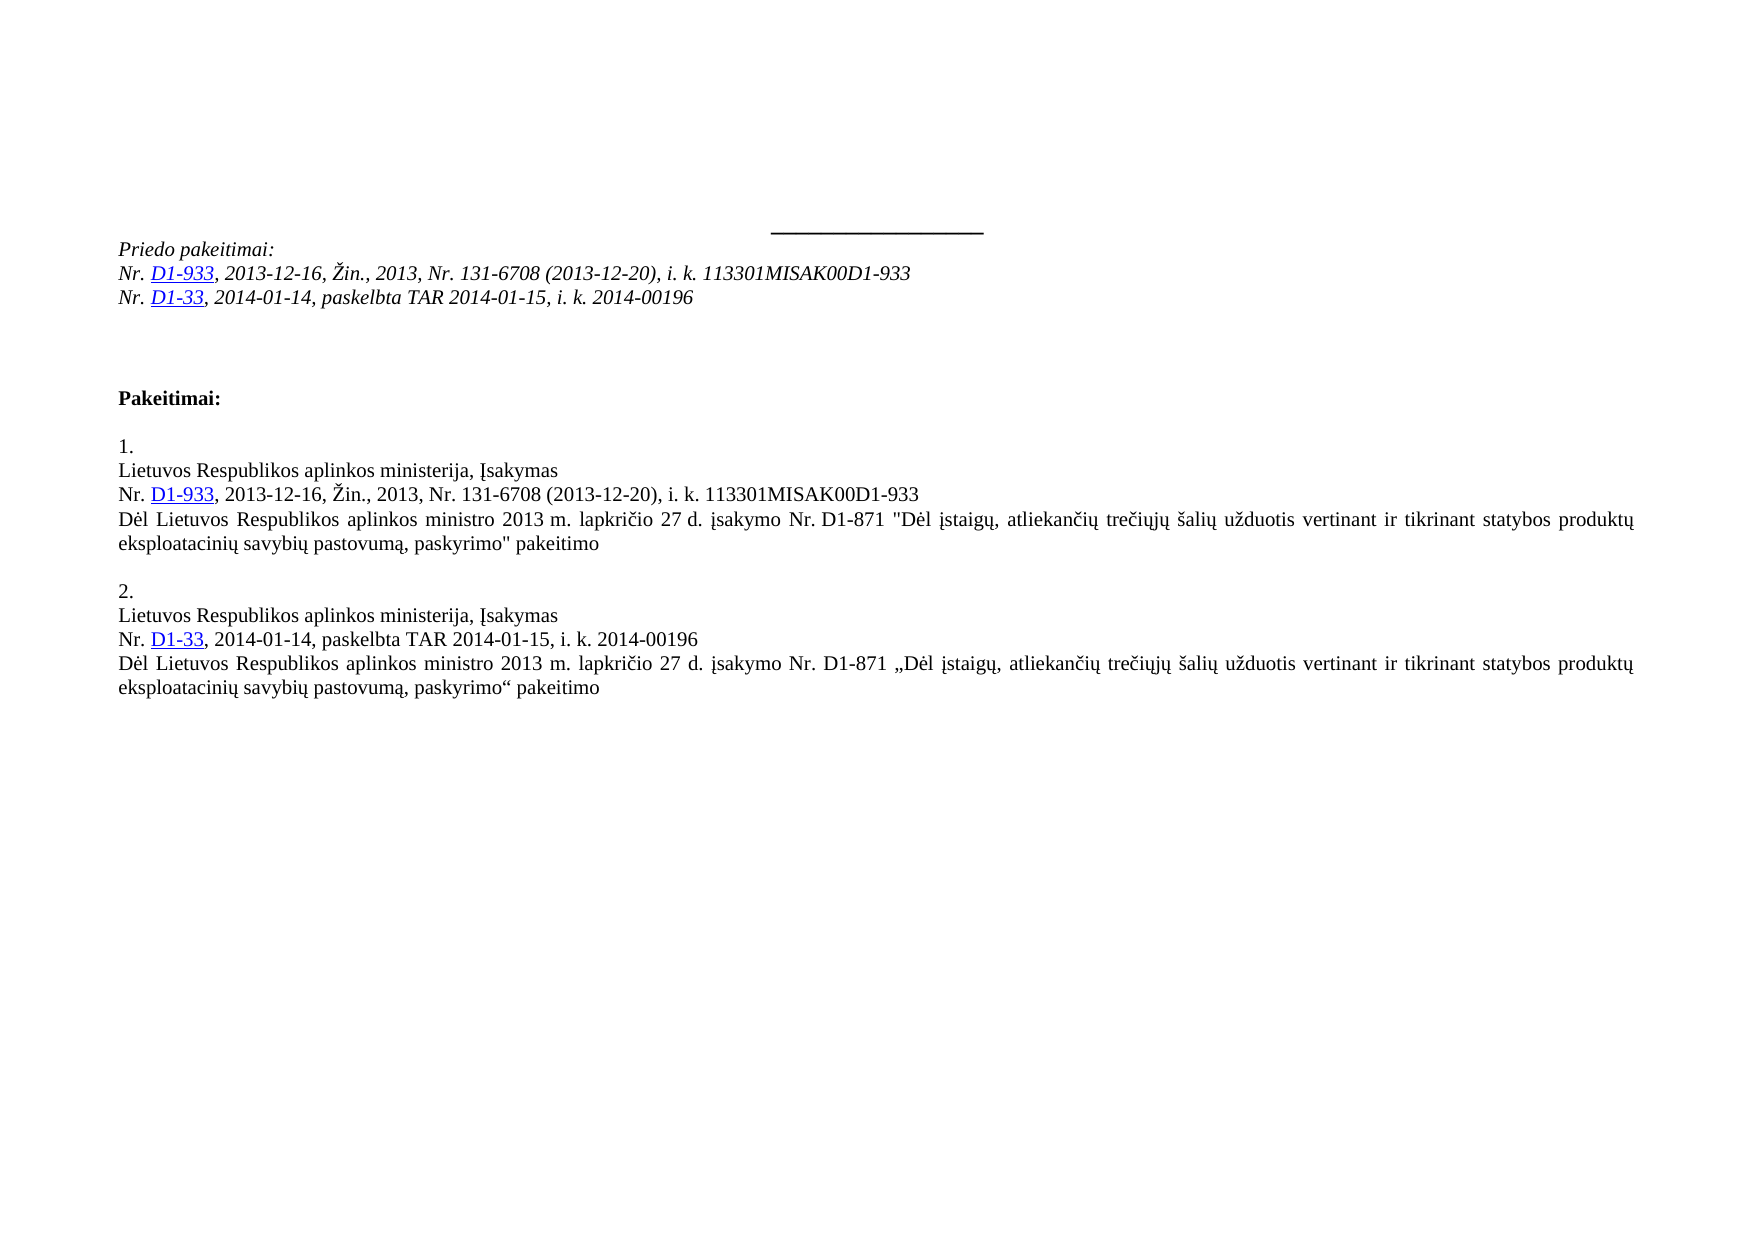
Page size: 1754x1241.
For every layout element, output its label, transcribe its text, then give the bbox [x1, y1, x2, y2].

text Dėl Lietuvos Respublikos aplinkos ministro 2013 m. lapkričio 27 d. įsakymo Nr. D1-871 "Dėl įstaigų, atliekančių trečiųjų šalių užduotis vertinant ir tikrinant statybos produktų eksploatacinių savybių pastovumą, paskyrimo" pakeitimo [118, 506, 1636, 554]
text _________________ [118, 208, 1636, 237]
text Nr. D1-933, 2013-12-16, Žin., 2013, Nr. 131-6708 (2013-12-20), i. k. 113301MISAK00D1-933 [118, 482, 1636, 506]
text 1. [118, 434, 1636, 458]
text Pakeitimai: [118, 386, 1636, 410]
text Lietuvos Respublikos aplinkos ministerija, Įsakymas [118, 603, 1636, 627]
text Priedo pakeitimai: [118, 237, 1636, 261]
text Nr. D1-33, 2014-01-14, paskelbta TAR 2014-01-15, i. k. 2014-00196 [118, 627, 1636, 651]
text 2. [118, 579, 1636, 603]
text Nr. D1-933, 2013-12-16, Žin., 2013, Nr. 131-6708 (2013-12-20), i. k. 113301MISAK00D1-933 [118, 261, 1636, 285]
text Dėl Lietuvos Respublikos aplinkos ministro 2013 m. lapkričio 27 d. įsakymo Nr. D1-871 „Dėl įstaigų, atliekančių trečiųjų šalių užduotis vertinant ir tikrinant statybos produktų eksploatacinių savybių pastovumą, paskyrimo“ pakeitimo [118, 651, 1636, 699]
text Nr. D1-33, 2014-01-14, paskelbta TAR 2014-01-15, i. k. 2014-00196 [118, 285, 1636, 309]
text Lietuvos Respublikos aplinkos ministerija, Įsakymas [118, 458, 1636, 482]
